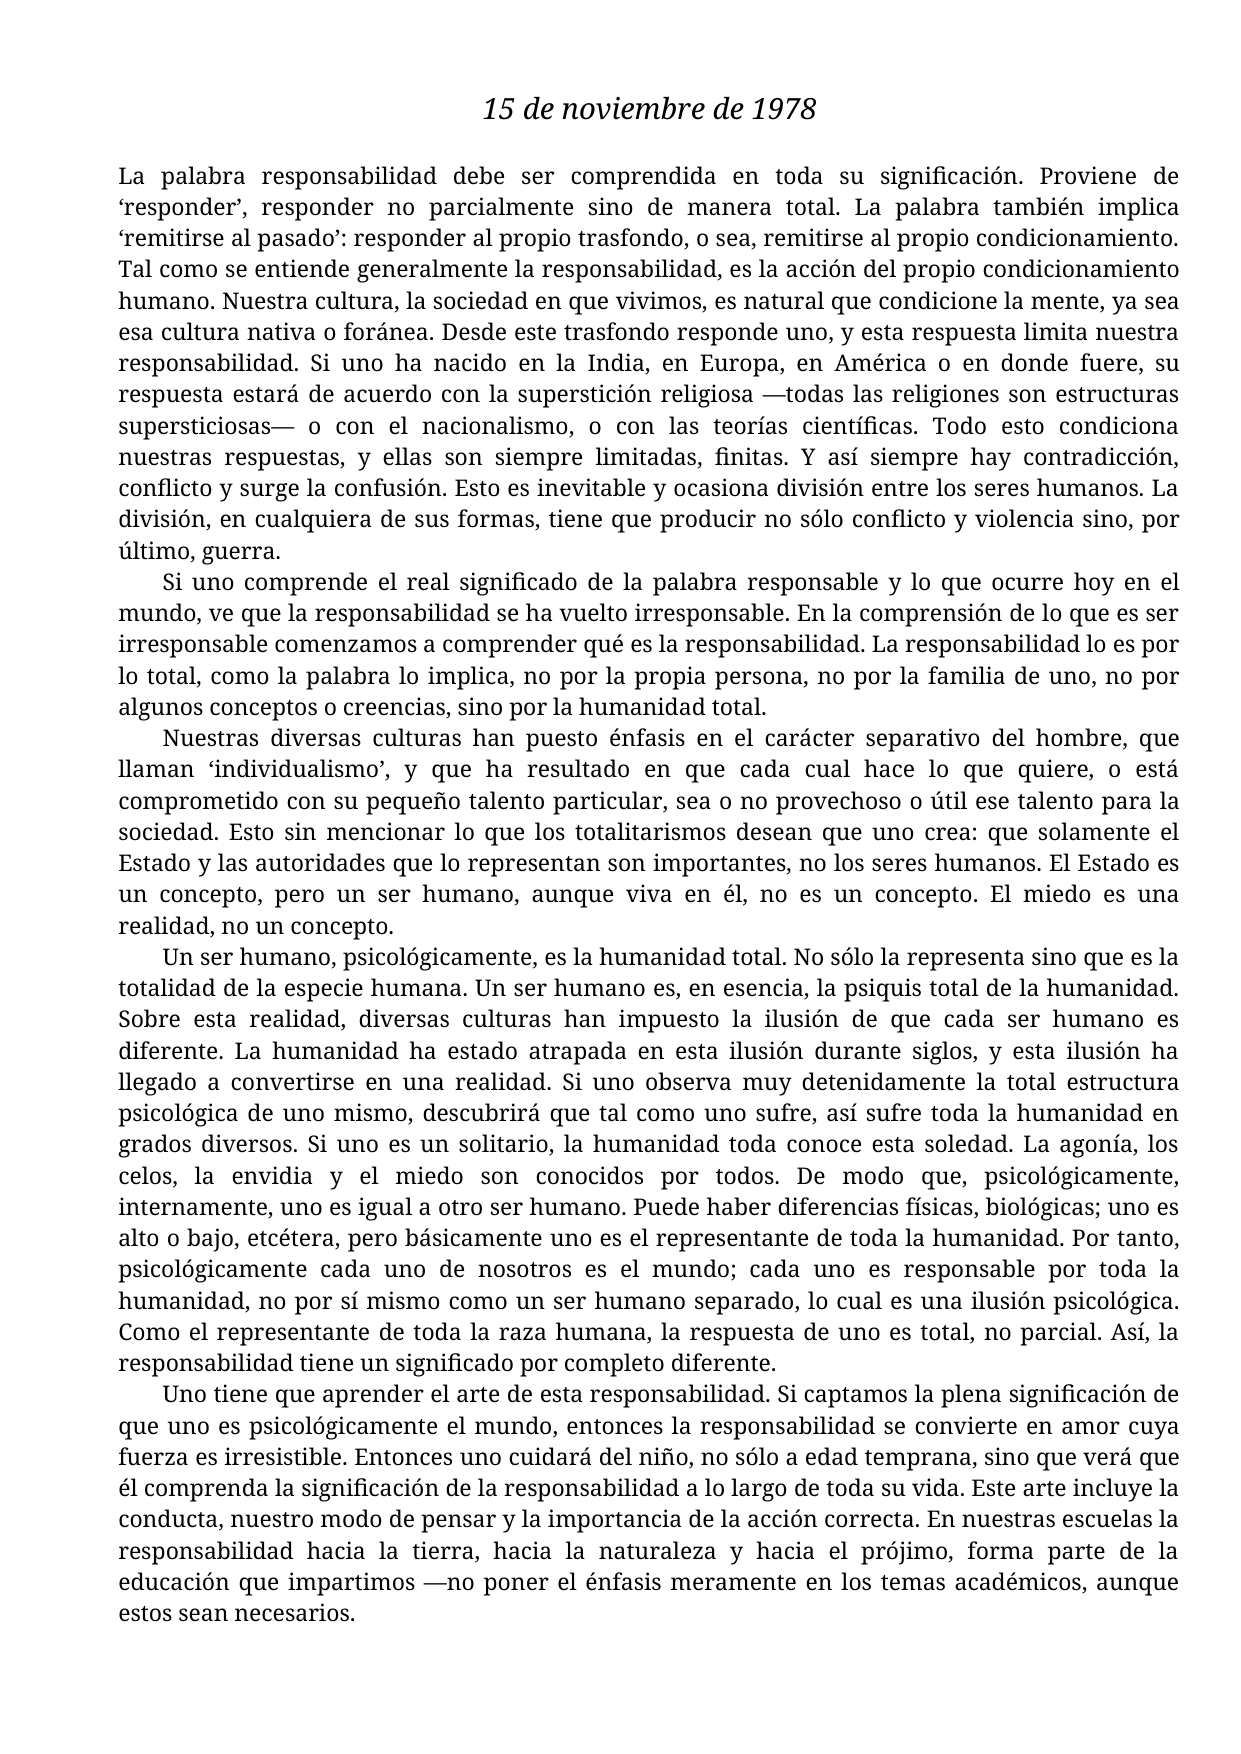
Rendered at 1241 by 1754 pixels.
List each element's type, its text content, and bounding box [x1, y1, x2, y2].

text Uno tiene que aprender el arte de esta responsabilidad. Si captamos la plena significación de que uno es psicológicamente el mundo, entonces la responsabilidad se convierte en amor cuya fuerza es irresistible. Entonces uno cuidará del niño, no sólo a edad temprana, sino que verá que él comprenda la significación de la responsabilidad a lo largo de toda su vida. Este arte incluye la conducta, nuestro modo de pensar y la importancia de la acción correcta. En nuestras escuelas la responsabilidad hacia la tierra, hacia la naturaleza y hacia el prójimo, forma parte de la educación que impartimos —no poner el énfasis meramente en los temas académicos, aunque estos sean necesarios. [118, 1378, 1181, 1628]
text La palabra responsabilidad debe ser comprendida en toda su significación. Proviene de ‘responder’, responder no parcialmente sino de manera total. La palabra también implica ‘remitirse al pasado’: responder al propio trasfondo, o sea, remitirse al propio condicionamiento. Tal como se entiende generalmente la responsabilidad, es la acción del propio condicionamiento humano. Nuestra cultura, la sociedad en que vivimos, es natural que condicione la mente, ya sea esa cultura nativa o foránea. Desde este trasfondo responde uno, y esta respuesta limita nuestra responsabilidad. Si uno ha nacido en la India, en Europa, en América o en donde fuere, su respuesta estará de acuerdo con la superstición religiosa —todas las religiones son estructuras supersticiosas— o con el nacionalismo, o con las teorías científicas. Todo esto condiciona nuestras respuestas, y ellas son siempre limitadas, finitas. Y así siempre hay contradicción, conflicto y surge la confusión. Esto es inevitable y ocasiona división entre los seres humanos. La división, en cualquiera de sus formas, tiene que producir no sólo conflicto y violencia sino, por último, guerra. [118, 159, 1181, 566]
text Un ser humano, psicológicamente, es la humanidad total. No sólo la representa sino que es la totalidad de la especie humana. Un ser humano es, en esencia, la psiquis total de la humanidad. Sobre esta realidad, diversas culturas han impuesto la ilusión de que cada ser humano es diferente. La humanidad ha estado atrapada en esta ilusión durante siglos, y esta ilusión ha llegado a convertirse en una realidad. Si uno observa muy detenidamente la total estructura psicológica de uno mismo, descubrirá que tal como uno sufre, así sufre toda la humanidad en grados diversos. Si uno es un solitario, la humanidad toda conoce esta soledad. La agonía, los celos, la envidia y el miedo son conocidos por todos. De modo que, psicológicamente, internamente, uno es igual a otro ser humano. Puede haber diferencias físicas, biológicas; uno es alto o bajo, etcétera, pero básicamente uno es el representante de toda la humanidad. Por tanto, psicológicamente cada uno de nosotros es el mundo; cada uno es responsable por toda la humanidad, no por sí mismo como un ser humano separado, lo cual es una ilusión psicológica. Como el representante de toda la raza humana, la respuesta de uno es total, no parcial. Así, la responsabilidad tiene un significado por completo diferente. [118, 941, 1181, 1378]
text Nuestras diversas culturas han puesto énfasis en el carácter separativo del hombre, que llaman ‘individualismo’, y que ha resultado en que cada cual hace lo que quiere, o está comprometido con su pequeño talento particular, sea o no provechoso o útil ese talento para la sociedad. Esto sin mencionar lo que los totalitarismos desean que uno crea: que solamente el Estado y las autoridades que lo representan son importantes, no los seres humanos. El Estado es un concepto, pero un ser humano, aunque viva en él, no es un concepto. El miedo es una realidad, no un concepto. [118, 722, 1181, 941]
text 15 de noviembre de 1978 [118, 89, 1181, 128]
text Si uno comprende el real significado de la palabra responsable y lo que ocurre hoy en el mundo, ve que la responsabilidad se ha vuelto irresponsable. En la comprensión de lo que es ser irresponsable comenzamos a comprender qué es la responsabilidad. La responsabilidad lo es por lo total, como la palabra lo implica, no por la propia persona, no por la familia de uno, no por algunos conceptos o creencias, sino por la humanidad total. [118, 566, 1181, 722]
